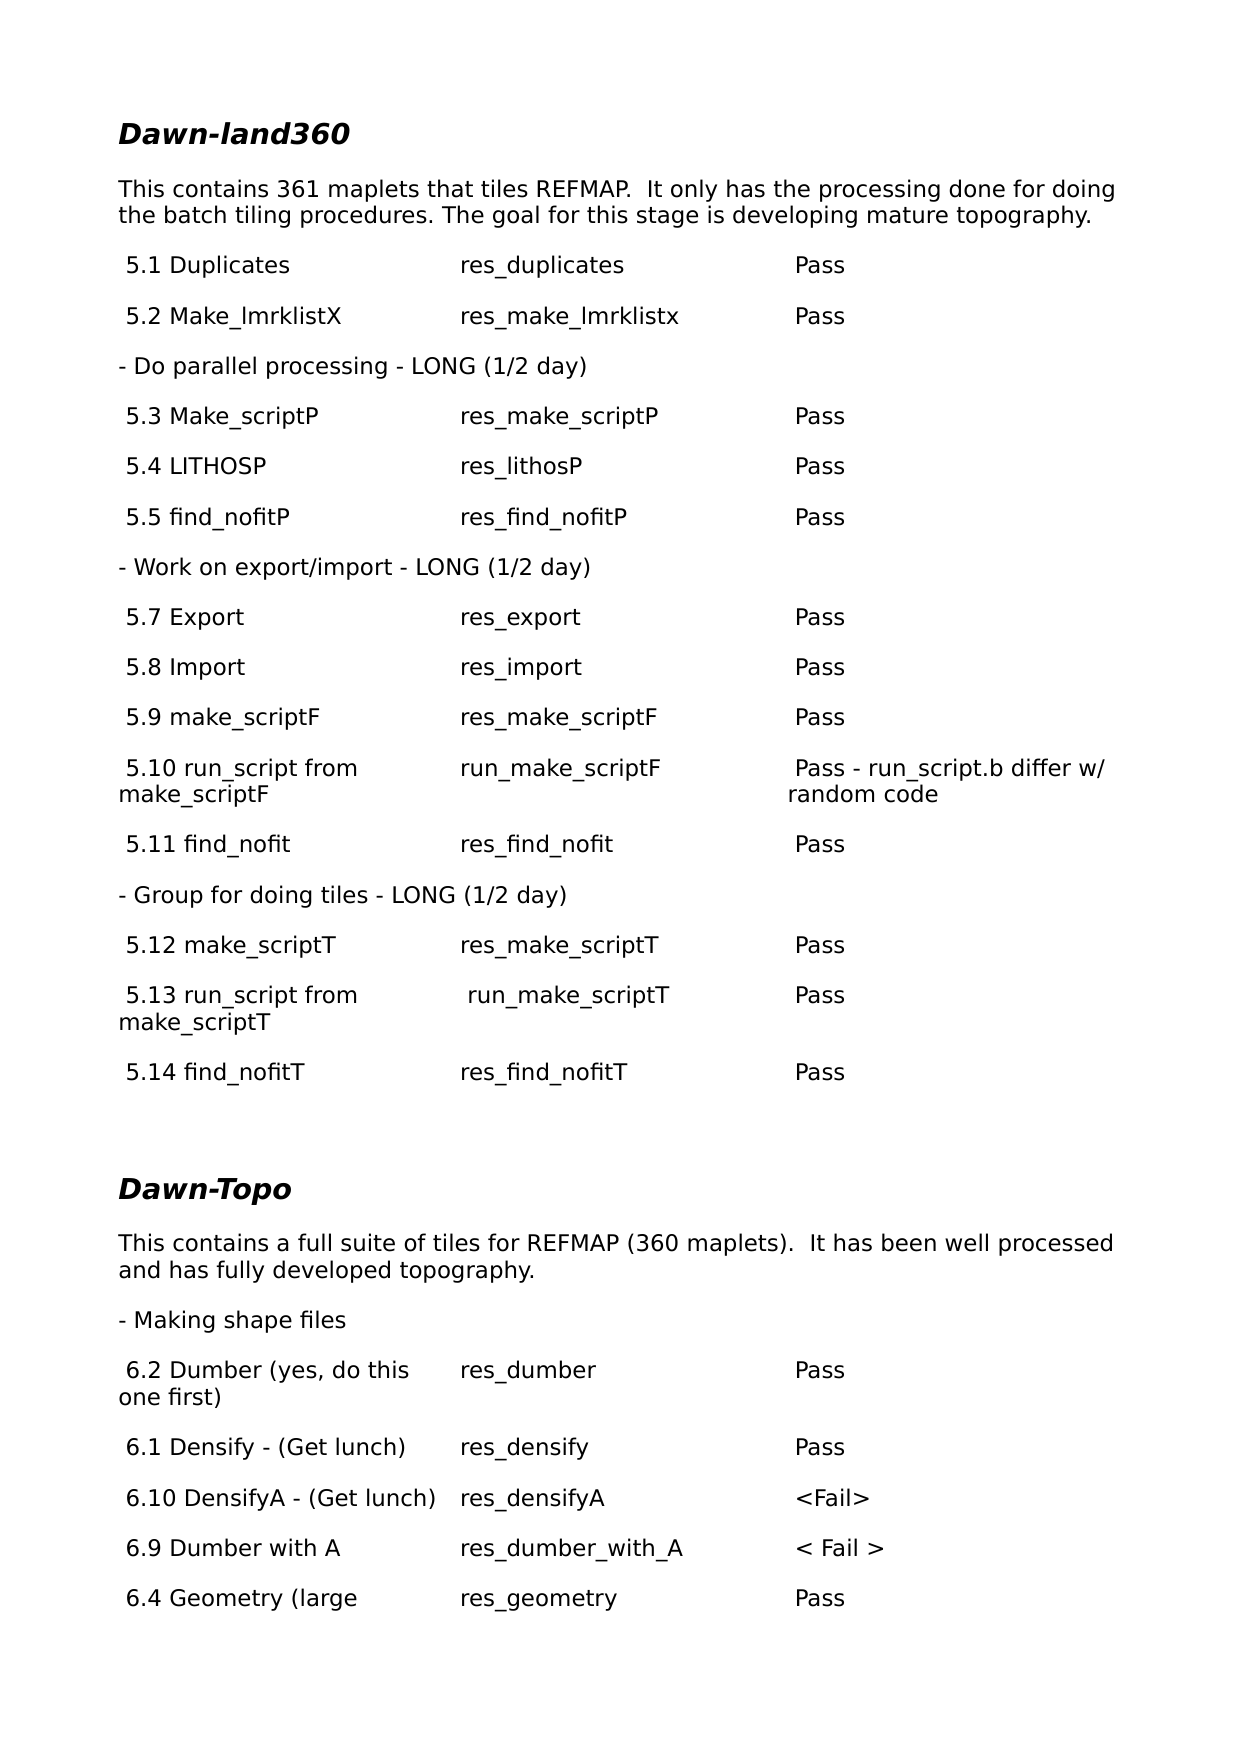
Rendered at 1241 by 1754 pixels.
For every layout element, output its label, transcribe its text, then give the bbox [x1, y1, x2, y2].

table_cell run_make_scriptF [453, 743, 787, 820]
table_header Pass [787, 392, 1122, 442]
table_cell res_make_scriptF [453, 693, 787, 743]
table_cell res_lithosP [453, 442, 787, 492]
table_header res_make_scriptT [453, 920, 787, 971]
text - Do parallel processing - LONG (1/2 day) [118, 353, 1122, 380]
table_cell Pass - run_script.b differ w/ random code [787, 743, 1122, 820]
table_header 6.2 Dumber (yes, do this one first) [118, 1346, 453, 1423]
table_cell 5.13 run_script from make_scriptT [118, 971, 453, 1047]
table_cell Pass [787, 1423, 1122, 1473]
table_cell 6.1 Densify - (Get lunch) [118, 1423, 453, 1473]
table_cell res_find_nofitP [453, 492, 787, 542]
table_header res_make_scriptP [453, 392, 787, 442]
table_header 5.3 Make_scriptP [118, 392, 453, 442]
table_cell 5.14 find_nofitT [118, 1048, 453, 1098]
text This contains a full suite of tiles for REFMAP (360 maplets). It has been well processed and has fully developed topography. [118, 1231, 1122, 1284]
table_cell 5.10 run_script from make_scriptF [118, 743, 453, 820]
table_header res_duplicates [453, 241, 787, 291]
table_cell res_make_lmrklistx [453, 291, 787, 341]
table_cell res_densify [453, 1423, 787, 1473]
text - Group for doing tiles - LONG (1/2 day) [118, 882, 1122, 908]
text - Work on export/import - LONG (1/2 day) [118, 554, 1122, 581]
table_header Pass [787, 1346, 1122, 1423]
table_cell 5.2 Make_lmrklistX [118, 291, 453, 341]
text - Making shape files [118, 1307, 1122, 1334]
table_cell Pass [787, 643, 1122, 693]
table_header 5.1 Duplicates [118, 241, 453, 291]
text This contains 361 maplets that tiles REFMAP. It only has the processing done for doing the batch tiling procedures. The goal for this stage is developing mature topography. [118, 176, 1122, 229]
table_cell Pass [787, 291, 1122, 341]
table_cell 5.11 find_nofit [118, 820, 453, 870]
table_cell 5.4 LITHOSP [118, 442, 453, 492]
table_cell Pass [787, 442, 1122, 492]
table_cell Pass [787, 820, 1122, 870]
table_cell 5.9 make_scriptF [118, 693, 453, 743]
table_cell res_import [453, 643, 787, 693]
table_cell res_find_nofit [453, 820, 787, 870]
table_cell res_densifyA [453, 1473, 787, 1523]
subtitle Dawn-Topo [118, 1173, 1122, 1206]
table_header Pass [787, 920, 1122, 971]
table_cell 6.4 Geometry (large [118, 1573, 453, 1623]
table_cell res_dumber_with_A [453, 1523, 787, 1573]
table_header 5.7 Export [118, 593, 453, 643]
table_cell Pass [787, 492, 1122, 542]
table_cell res_find_nofitT [453, 1048, 787, 1098]
table_cell <Fail> [787, 1473, 1122, 1523]
table_cell run_make_scriptT [453, 971, 787, 1047]
table_header 5.12 make_scriptT [118, 920, 453, 971]
table_cell Pass [787, 971, 1122, 1047]
table_header res_export [453, 593, 787, 643]
table_cell 5.5 find_nofitP [118, 492, 453, 542]
table_cell Pass [787, 693, 1122, 743]
table_cell 6.10 DensifyA - (Get lunch) [118, 1473, 453, 1523]
table_cell Pass [787, 1048, 1122, 1098]
table_cell < Fail > [787, 1523, 1122, 1573]
table_header res_dumber [453, 1346, 787, 1423]
table_cell 5.8 Import [118, 643, 453, 693]
subtitle Dawn-land360 [118, 118, 1122, 152]
table_header Pass [787, 241, 1122, 291]
table_cell Pass [787, 1573, 1122, 1623]
table_cell 6.9 Dumber with A [118, 1523, 453, 1573]
table_cell res_geometry [453, 1573, 787, 1623]
table_header Pass [787, 593, 1122, 643]
